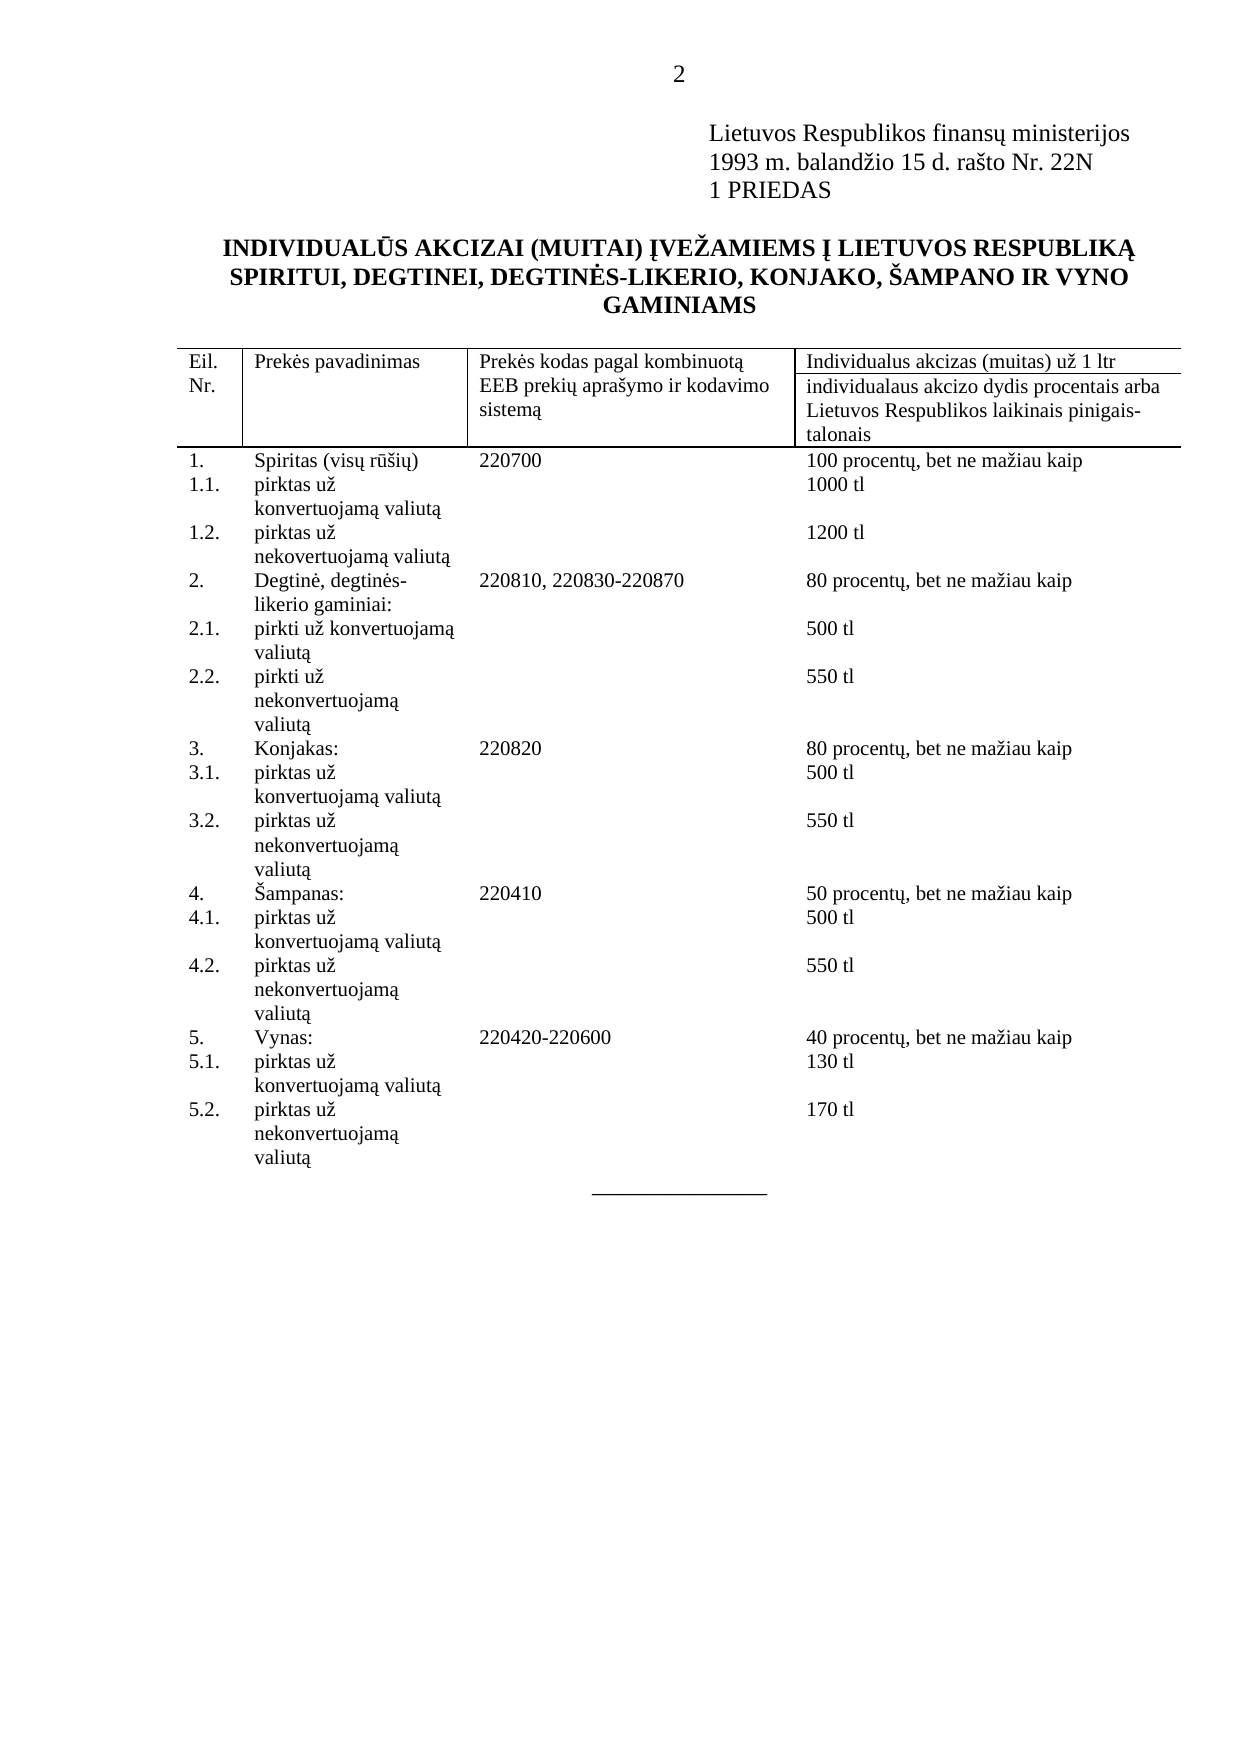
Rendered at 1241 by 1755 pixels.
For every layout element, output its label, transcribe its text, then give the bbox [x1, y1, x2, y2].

table_cell Vynas: [243, 1025, 468, 1049]
table_cell 4.1. [177, 905, 243, 953]
table_cell pirktas už nekonvertuojamą valiutą [243, 953, 468, 1025]
table_cell [468, 520, 795, 568]
table_cell pirkti už nekonvertuojamą valiutą [243, 664, 468, 736]
table_cell [468, 616, 795, 664]
table_cell 550 tl [795, 809, 1181, 881]
table_cell 1000 tl [795, 472, 1181, 520]
table_cell 220410 [468, 881, 795, 905]
table_cell 500 tl [795, 905, 1181, 953]
text Lietuvos Respublikos finansų ministerijos [177, 118, 1181, 147]
table_cell 5. [177, 1025, 243, 1049]
table_cell 220820 [468, 736, 795, 760]
table_cell 5.2. [177, 1097, 243, 1169]
table_cell 4. [177, 881, 243, 905]
table_cell 2. [177, 568, 243, 616]
table_cell [468, 953, 795, 1025]
table_cell pirktas už nekonvertuojamą valiutą [243, 809, 468, 881]
table_cell [468, 1097, 795, 1169]
table_header Individualus akcizas (muitas) už 1 ltr [796, 349, 1181, 373]
table_cell 550 tl [795, 664, 1181, 736]
table_cell [468, 905, 795, 953]
text 1993 m. balandžio 15 d. rašto Nr. 22N [177, 147, 1181, 176]
table_cell 220420-220600 [468, 1025, 795, 1049]
table_cell 130 tl [795, 1049, 1181, 1097]
table_cell 2.1. [177, 616, 243, 664]
table_cell individualaus akcizo dydis procentais arba Lietuvos Respublikos laikinais pinigais-talonais [796, 374, 1181, 446]
table_cell 4.2. [177, 953, 243, 1025]
table_cell 2.2. [177, 664, 243, 736]
table_cell Spiritas (visų rūšių) [243, 448, 468, 472]
table_cell 3. [177, 736, 243, 760]
table_cell pirktas už konvertuojamą valiutą [243, 760, 468, 808]
table_cell [468, 1049, 795, 1097]
table_cell pirkti už konvertuojamą valiutą [243, 616, 468, 664]
table_cell 500 tl [795, 616, 1181, 664]
table_cell [468, 472, 795, 520]
table_header Prekės pavadinimas [243, 349, 467, 446]
table_cell pirktas už nekonvertuojamą valiutą [243, 1097, 468, 1169]
text 1 PRIEDAS [177, 176, 1181, 204]
table_cell 550 tl [795, 953, 1181, 1025]
table_cell 220810, 220830-220870 [468, 568, 795, 616]
table_cell [468, 664, 795, 736]
table_cell pirktas už nekovertuojamą valiutą [243, 520, 468, 568]
table_cell 1. [177, 448, 243, 472]
table_cell 1.2. [177, 520, 243, 568]
table_cell 100 procentų, bet ne mažiau kaip [795, 448, 1181, 472]
table_cell Šampanas: [243, 881, 468, 905]
table_cell 40 procentų, bet ne mažiau kaip [795, 1025, 1181, 1049]
table_cell 5.1. [177, 1049, 243, 1097]
table_header Eil. Nr. [177, 349, 242, 446]
table_cell 80 procentų, bet ne mažiau kaip [795, 568, 1181, 616]
text ______________ [177, 1169, 1181, 1198]
table_cell [468, 760, 795, 808]
table_cell pirktas už konvertuojamą valiutą [243, 905, 468, 953]
table_cell [468, 809, 795, 881]
table_cell 220700 [468, 448, 795, 472]
table_cell 3.1. [177, 760, 243, 808]
table_cell 500 tl [795, 760, 1181, 808]
table_cell 80 procentų, bet ne mažiau kaip [795, 736, 1181, 760]
table_cell 3.2. [177, 809, 243, 881]
table_cell pirktas už konvertuojamą valiutą [243, 472, 468, 520]
table_cell 50 procentų, bet ne mažiau kaip [795, 881, 1181, 905]
table_cell 1200 tl [795, 520, 1181, 568]
table_cell 170 tl [795, 1097, 1181, 1169]
table_cell pirktas už konvertuojamą valiutą [243, 1049, 468, 1097]
text INDIVIDUALŪS AKCIZAI (MUITAI) ĮVEŽAMIEMS Į LIETUVOS RESPUBLIKĄ SPIRITUI, DEGTINEI, DEGTINĖS-LIKERIO, KONJAKO, ŠAMPANO IR VYNO GAMINIAMS [177, 233, 1181, 319]
table_cell Konjakas: [243, 736, 468, 760]
table_cell Degtinė, degtinės-likerio gaminiai: [243, 568, 468, 616]
table_header Prekės kodas pagal kombinuotą EEB prekių aprašymo ir kodavimo sistemą [468, 349, 794, 446]
table_cell 1.1. [177, 472, 243, 520]
